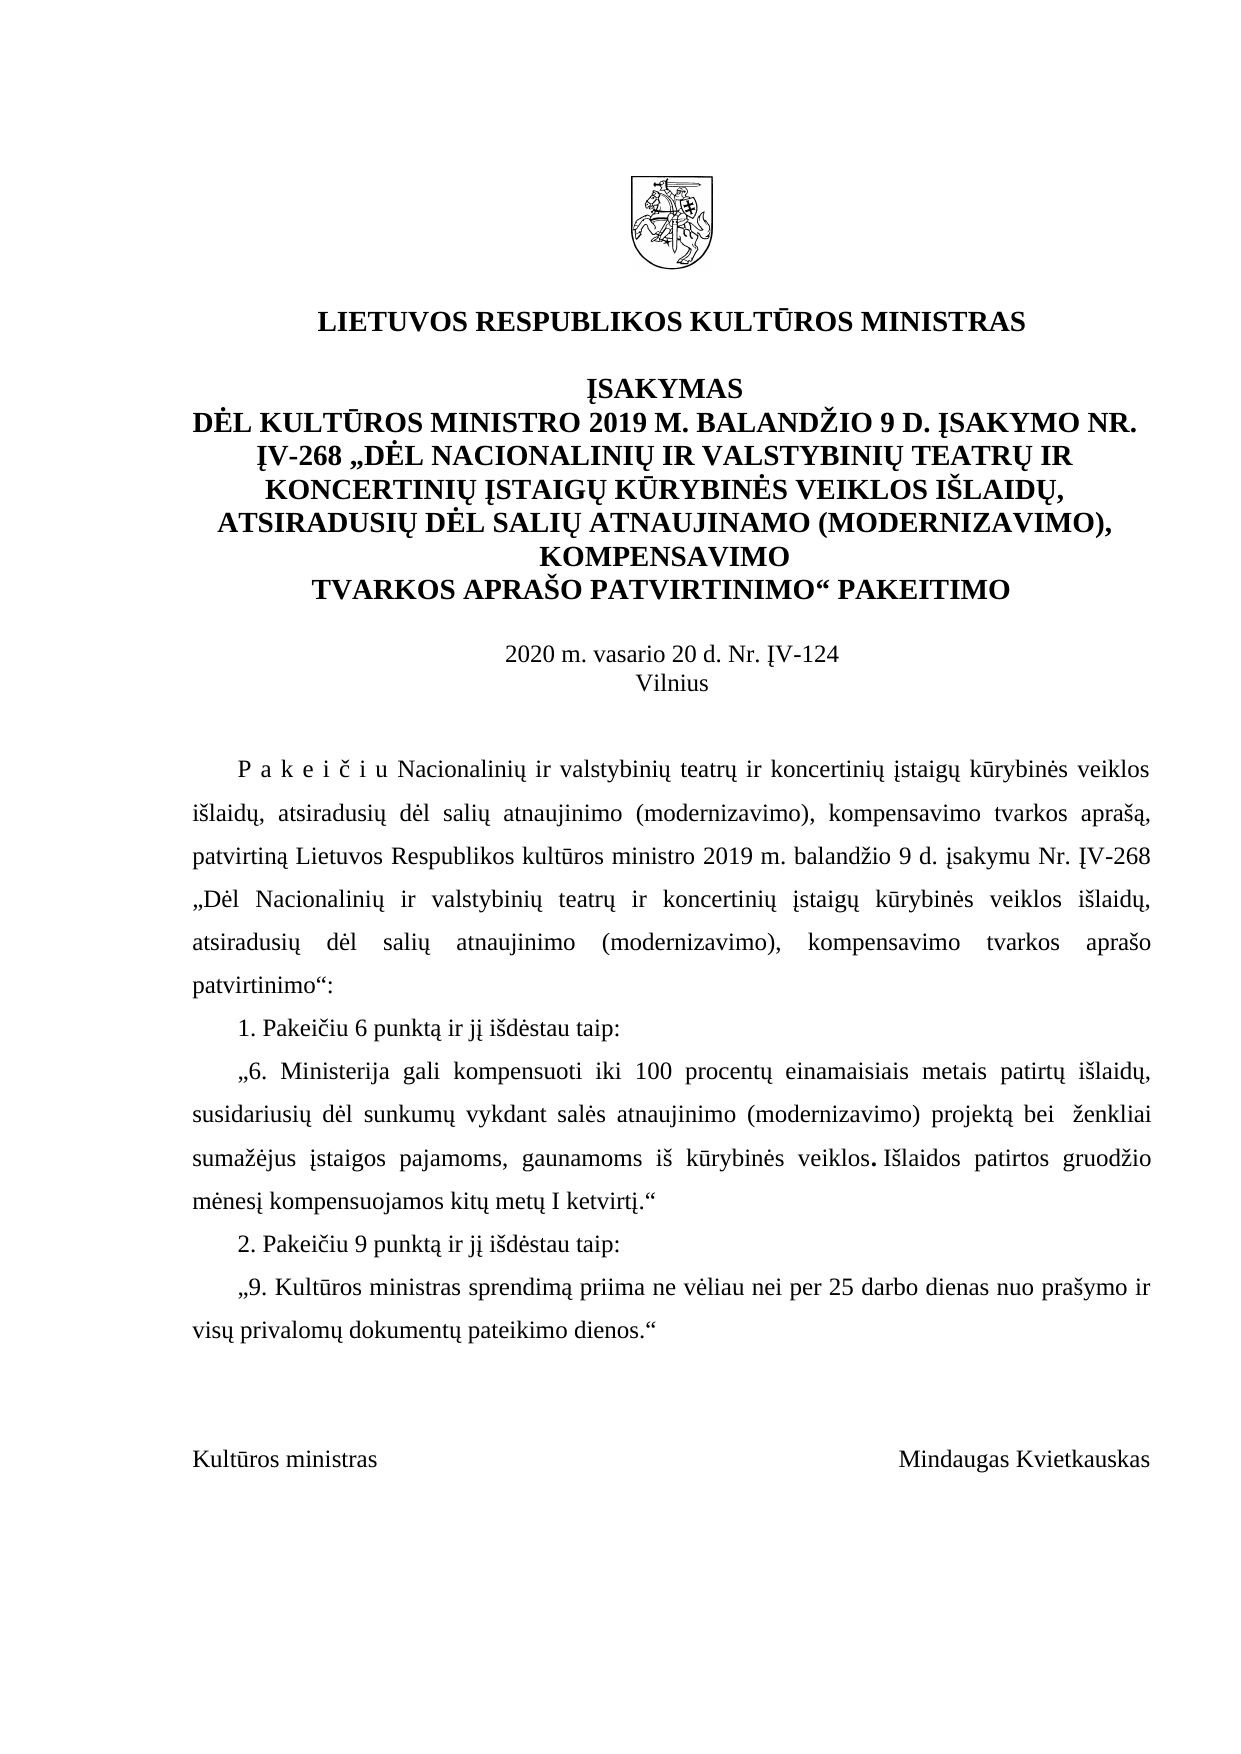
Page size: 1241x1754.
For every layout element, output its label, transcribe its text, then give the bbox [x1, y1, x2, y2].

text 2020 m. vasario 20 d. Nr. ĮV-124 [192, 639, 1152, 668]
text „9. Kultūros ministras sprendimą priima ne vėliau nei per 25 darbo dienas nuo prašymo ir visų privalomų dokumentų pateikimo dienos.“ [192, 1272, 1152, 1344]
text ĮSAKYMAS [192, 371, 1137, 405]
text DĖL KULTŪROS MINISTRO 2019 M. BALANDŽIO 9 D. ĮSAKYMO NR. ĮV-268 „DĖL NACIONALINIŲ IR VALSTYBINIŲ TEATRŲ IR KONCERTINIŲ ĮSTAIGŲ KŪRYBINĖS VEIKLOS IŠLAIDŲ, ATSIRADUSIŲ DĖL SALIŲ ATNAUJINAMO (MODERNIZAVIMO), KOMPENSAVIMO TVARKOS APRAŠO PATVIRTINIMO“ PAKEITIMO [192, 405, 1137, 606]
text „6. Ministerija gali kompensuoti iki 100 procentų einamaisiais metais patirtų išlaidų, susidariusių dėl sunkumų vykdant salės atnaujinimo (modernizavimo) projektą bei ženkliai sumažėjus įstaigos pajamoms, gaunamoms iš kūrybinės veiklos. Išlaidos patirtos gruodžio mėnesį kompensuojamos kitų metų I ketvirtį.“ [192, 1056, 1152, 1214]
text P a k e i č i u Nacionalinių ir valstybinių teatrų ir koncertinių įstaigų kūrybinės veiklos išlaidų, atsiradusių dėl salių atnaujinimo (modernizavimo), kompensavimo tvarkos aprašą, patvirtiną Lietuvos Respublikos kultūros ministro 2019 m. balandžio 9 d. įsakymu Nr. ĮV-268 „Dėl Nacionalinių ir valstybinių teatrų ir koncertinių įstaigų kūrybinės veiklos išlaidų, atsiradusių dėl salių atnaujinimo (modernizavimo), kompensavimo tvarkos aprašo patvirtinimo“: [192, 754, 1152, 999]
text LIETUVOS RESPUBLIKOS KULTŪROS MINISTRAS [192, 304, 1152, 338]
text Kultūros ministras Mindaugas Kvietkauskas [192, 1444, 1152, 1473]
text 1. Pakeičiu 6 punktą ir jį išdėstau taip: [192, 1013, 1152, 1042]
text Vilnius [192, 668, 1152, 697]
text 2. Pakeičiu 9 punktą ir jį išdėstau taip: [192, 1229, 1152, 1258]
